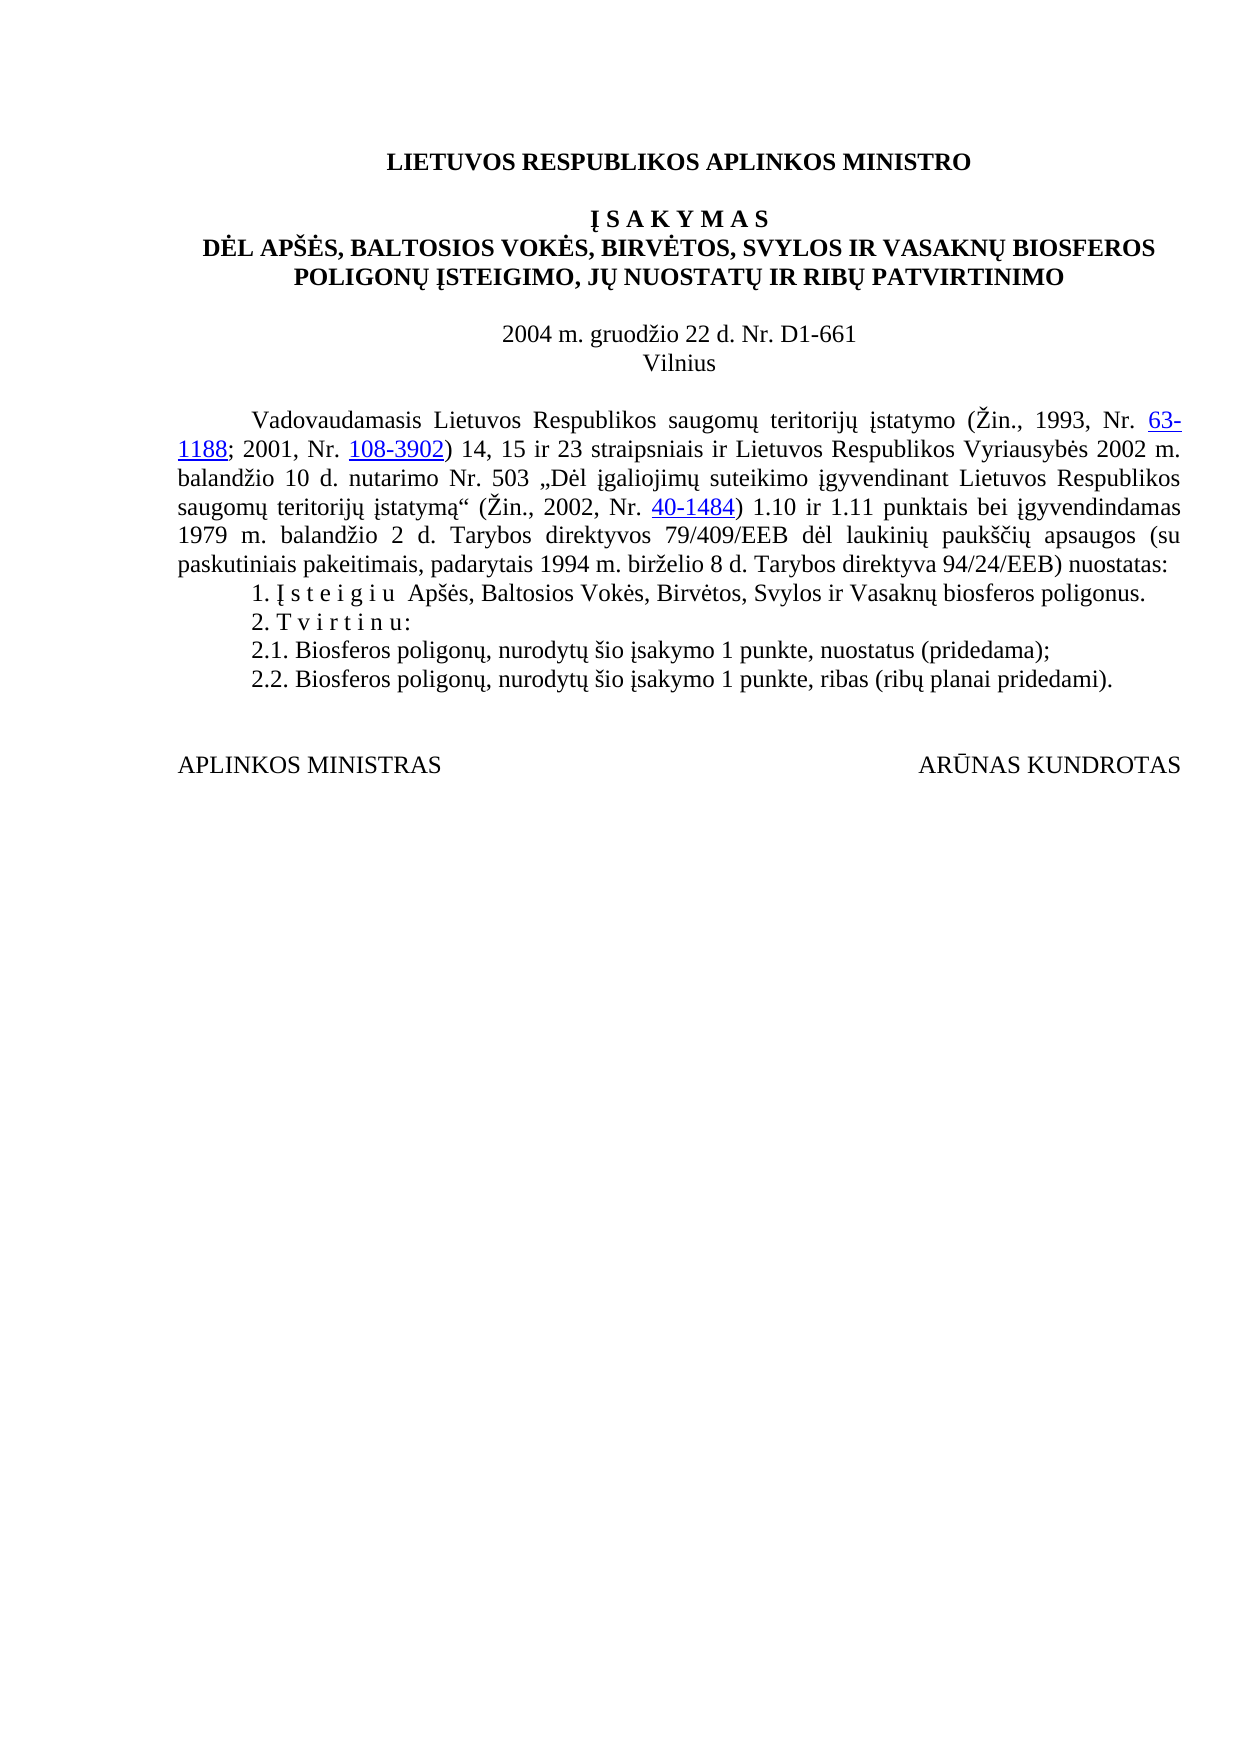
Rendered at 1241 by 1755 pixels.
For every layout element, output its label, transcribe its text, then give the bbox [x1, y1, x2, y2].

text 1. Įsteigiu Apšės, Baltosios Vokės, Birvėtos, Svylos ir Vasaknų biosferos poligonus. [177, 578, 1181, 607]
text 2.2. Biosferos poligonų, nurodytų šio įsakymo 1 punkte, ribas (ribų planai pridedami). [177, 664, 1181, 693]
text DĖL APŠĖS, BALTOSIOS VOKĖS, BIRVĖTOS, SVYLOS IR VASAKNŲ BIOSFEROS POLIGONŲ ĮSTEIGIMO, JŲ NUOSTATŲ IR RIBŲ PATVIRTINIMO [177, 233, 1181, 291]
text Vilnius [177, 348, 1181, 377]
text LIETUVOS RESPUBLIKOS APLINKOS MINISTRO [177, 147, 1181, 176]
text 2.1. Biosferos poligonų, nurodytų šio įsakymo 1 punkte, nuostatus (pridedama); [177, 636, 1181, 664]
text 2004 m. gruodžio 22 d. Nr. D1-661 [177, 319, 1181, 348]
text Vadovaudamasis Lietuvos Respublikos saugomų teritorijų įstatymo (Žin., 1993, Nr. 63-1188; 2001, Nr. 108-3902) 14, 15 ir 23 straipsniais ir Lietuvos Respublikos Vyriausybės 2002 m. balandžio 10 d. nutarimo Nr. 503 „Dėl įgaliojimų suteikimo įgyvendinant Lietuvos Respublikos saugomų teritorijų įstatymą“ (Žin., 2002, Nr. 40-1484) 1.10 ir 1.11 punktais bei įgyvendindamas 1979 m. balandžio 2 d. Tarybos direktyvos 79/409/EEB dėl laukinių paukščių apsaugos (su paskutiniais pakeitimais, padarytais 1994 m. birželio 8 d. Tarybos direktyva 94/24/EEB) nuostatas: [177, 406, 1181, 578]
text Į S A K Y M A S [177, 204, 1181, 233]
text 2. Tvirtinu: [177, 607, 1181, 636]
text APLINKOS MINISTRAS ARŪNAS KUNDROTAS [177, 751, 1181, 779]
